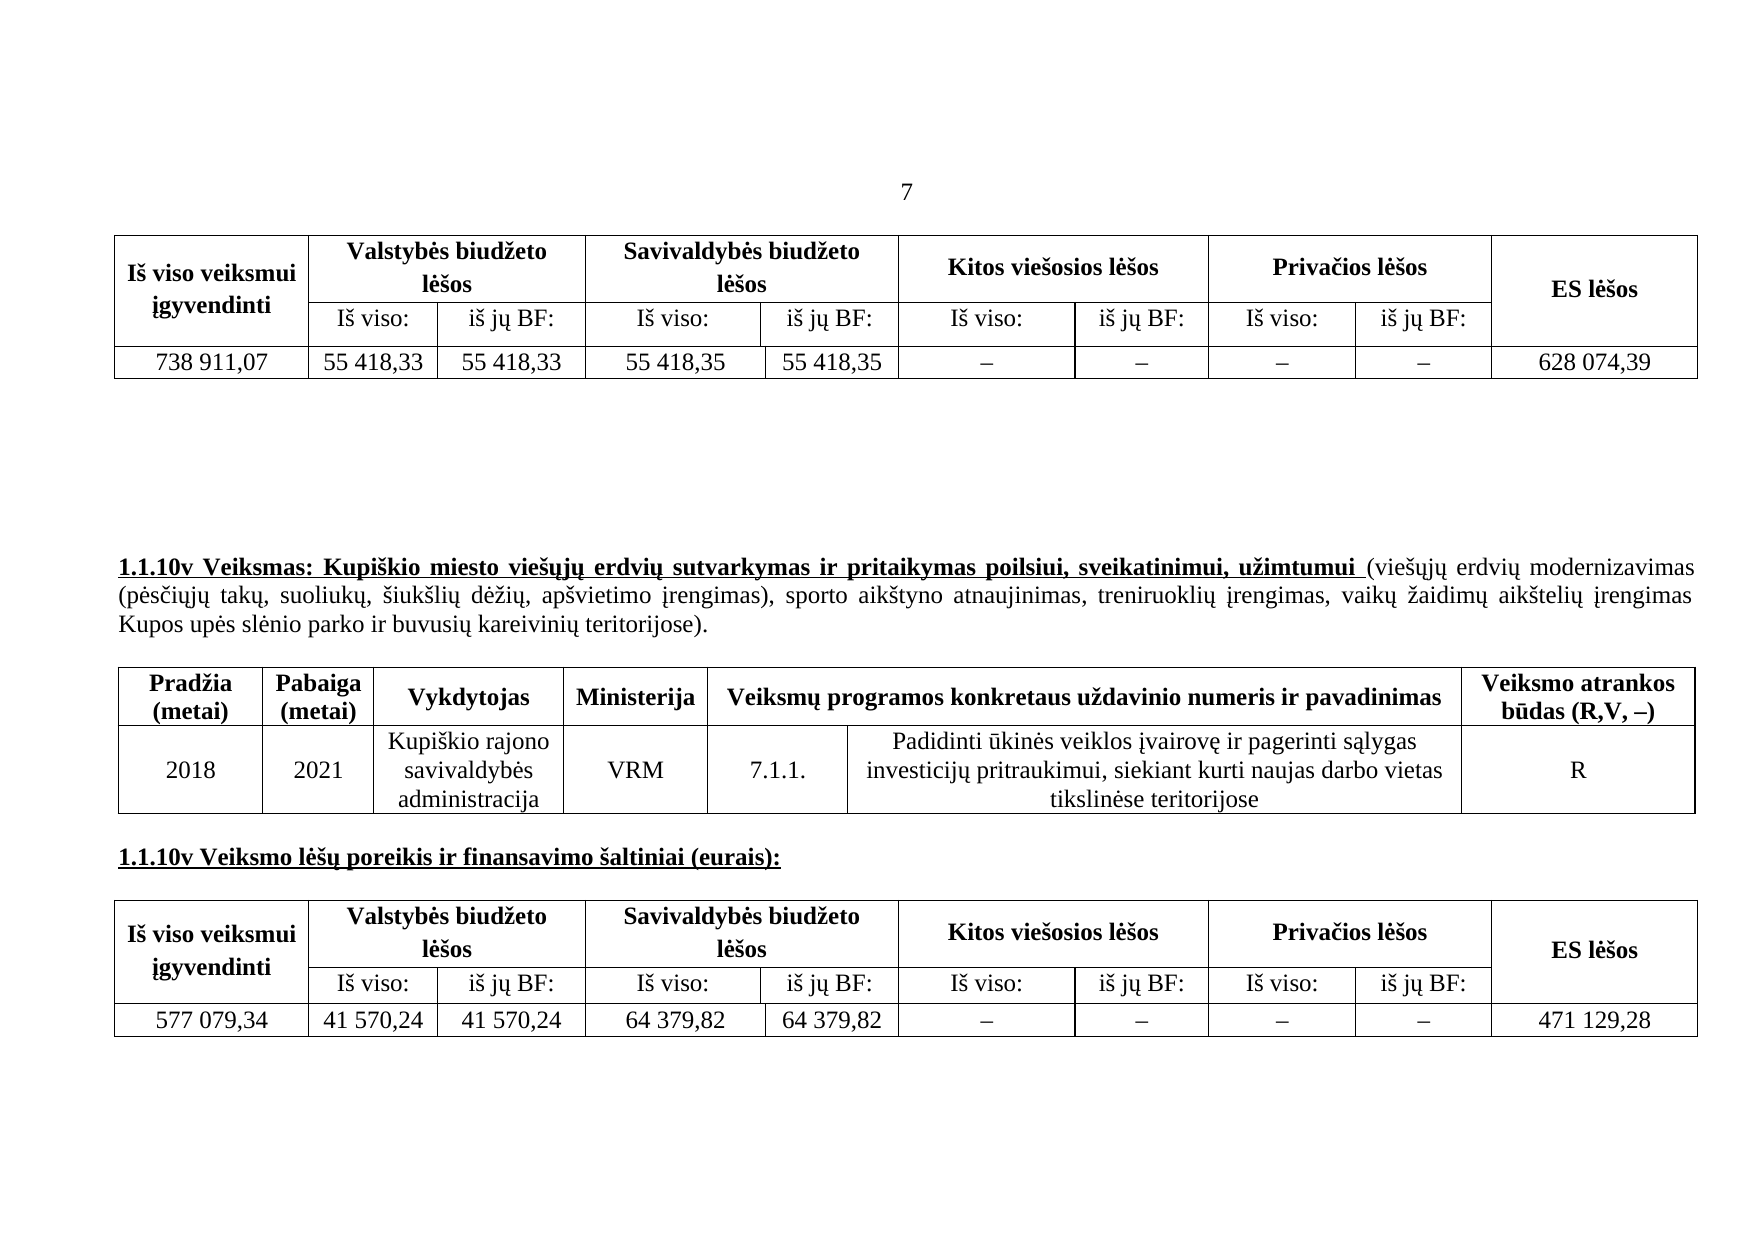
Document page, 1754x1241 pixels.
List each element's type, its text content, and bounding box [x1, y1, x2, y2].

table_header Veiksmo atrankos būdas (R,V, –) [1462, 668, 1694, 725]
table_header Kitos viešosios lėšos [899, 236, 1208, 302]
table_cell VRM [564, 726, 707, 812]
table_cell iš jų BF: [761, 968, 898, 1003]
table_cell Iš viso: [309, 968, 437, 1003]
table_cell Iš viso: [899, 968, 1074, 1003]
table_cell iš jų BF: [761, 303, 898, 346]
table_header Privačios lėšos [1209, 901, 1491, 967]
table_cell Iš viso: [586, 303, 760, 346]
table_cell 2021 [263, 726, 373, 812]
table_cell 41 570,24 [309, 1004, 437, 1036]
table_cell Iš viso: [1209, 303, 1355, 346]
table_cell – [1209, 1004, 1355, 1036]
table_cell Kupiškio rajono savivaldybės administracija [374, 726, 563, 812]
table_cell iš jų BF: [1356, 303, 1491, 346]
table_cell 7.1.1. [708, 726, 847, 812]
text 1.1.10v Veiksmo lėšų poreikis ir finansavimo šaltiniai (eurais): [118, 842, 1695, 871]
table_header Savivaldybės biudžeto lėšos [586, 901, 898, 967]
table_cell – [1209, 347, 1355, 378]
table_cell 55 418,33 [438, 347, 585, 378]
table_header Valstybės biudžeto lėšos [309, 901, 585, 967]
table_cell 577 079,34 [115, 1004, 308, 1036]
table_cell – [1076, 347, 1208, 378]
text 1.1.10v Veiksmas: Kupiškio miesto viešųjų erdvių sutvarkymas ir pritaikymas poilsiui, sveikatinimui, užimtumui (viešųjų erdvių modernizavimas (pėsčiųjų takų, suoliukų, šiukšlių dėžių, apšvietimo įrengimas), sporto aikštyno atnaujinimas, treniruoklių įrengimas, vaikų žaidimų aikštelių įrengimas Kupos upės slėnio parko ir buvusių kareivinių teritorijose). [118, 552, 1695, 638]
table_cell iš jų BF: [438, 968, 585, 1003]
table_header Savivaldybės biudžeto lėšos [586, 236, 898, 302]
table_cell 64 379,82 [586, 1004, 765, 1036]
table_cell Iš viso: [1209, 968, 1355, 1003]
table_header Iš viso veiksmui įgyvendinti [115, 236, 308, 346]
table_cell 738 911,07 [115, 347, 308, 378]
table_cell Padidinti ūkinės veiklos įvairovę ir pagerinti sąlygas investicijų pritraukimui, siekiant kurti naujas darbo vietas tikslinėse teritorijose [848, 726, 1461, 812]
table_header ES lėšos [1492, 236, 1697, 346]
table_cell – [1356, 1004, 1491, 1036]
table_header Pradžia (metai) [119, 668, 262, 725]
table_cell 41 570,24 [438, 1004, 585, 1036]
table_header Ministerija [564, 668, 707, 725]
table_cell – [1356, 347, 1491, 378]
table_header Valstybės biudžeto lėšos [309, 236, 585, 302]
table_cell iš jų BF: [438, 303, 585, 346]
table_cell 471 129,28 [1492, 1004, 1697, 1036]
table_header Veiksmų programos konkretaus uždavinio numeris ir pavadinimas [708, 668, 1461, 725]
table_header Kitos viešosios lėšos [899, 901, 1208, 967]
table_cell – [1076, 1004, 1208, 1036]
table_cell 55 418,35 [766, 347, 898, 378]
table_header Iš viso veiksmui įgyvendinti [115, 901, 308, 1003]
table_cell R [1462, 726, 1694, 812]
table_cell iš jų BF: [1076, 968, 1208, 1003]
table_cell 55 418,35 [586, 347, 765, 378]
table_cell – [899, 347, 1074, 378]
table_header Vykdytojas [374, 668, 563, 725]
table_header Privačios lėšos [1209, 236, 1491, 302]
table_cell Iš viso: [899, 303, 1074, 346]
table_cell iš jų BF: [1076, 303, 1208, 346]
table_cell 628 074,39 [1492, 347, 1697, 378]
table_cell – [899, 1004, 1074, 1036]
table_header Pabaiga (metai) [263, 668, 373, 725]
table_cell iš jų BF: [1356, 968, 1491, 1003]
table_cell 55 418,33 [309, 347, 437, 378]
table_header ES lėšos [1492, 901, 1697, 1003]
table_cell Iš viso: [309, 303, 437, 346]
table_cell Iš viso: [586, 968, 760, 1003]
table_cell 64 379,82 [766, 1004, 898, 1036]
table_cell 2018 [119, 726, 262, 812]
